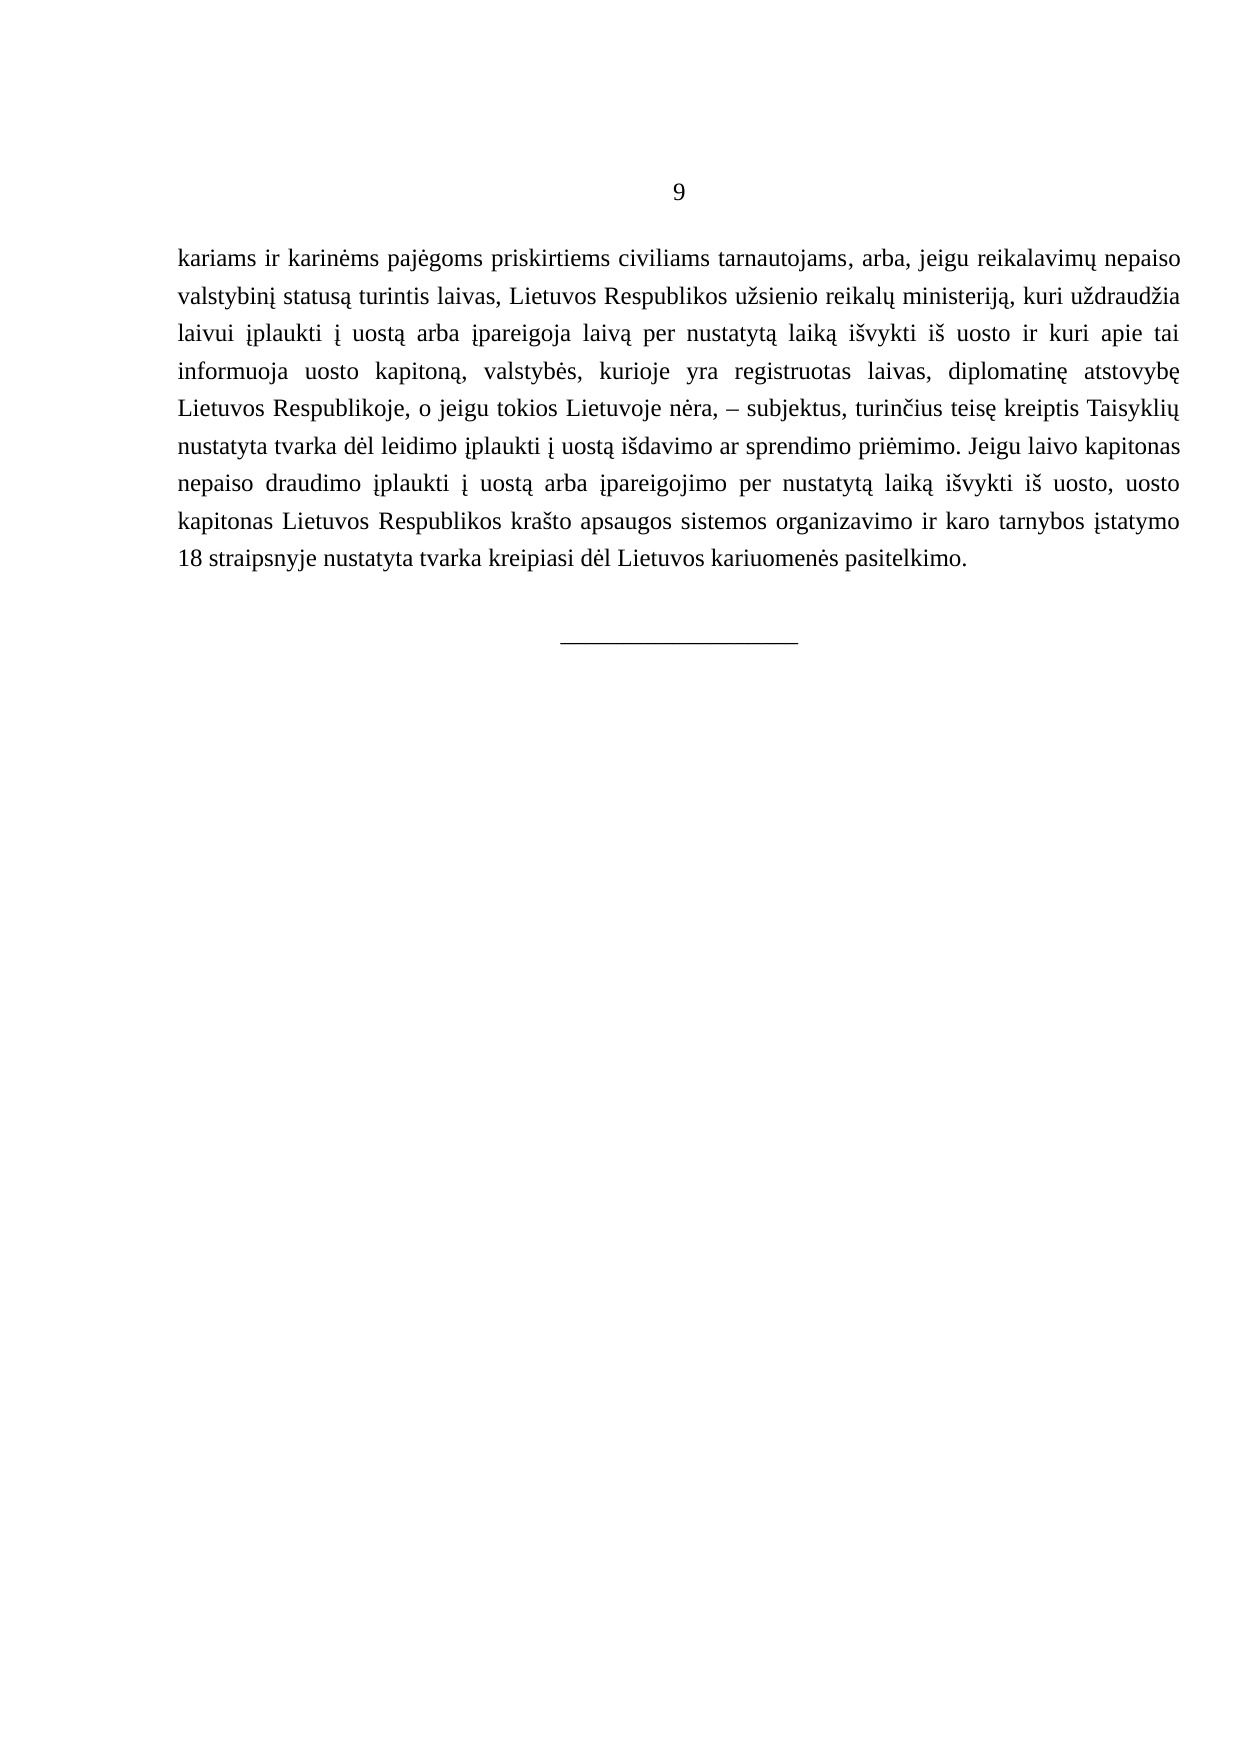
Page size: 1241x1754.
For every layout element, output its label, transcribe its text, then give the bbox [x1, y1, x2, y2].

text kariams ir karinėms pajėgoms priskirtiems civiliams tarnautojams, arba, jeigu reikalavimų nepaiso valstybinį statusą turintis laivas, Lietuvos Respublikos užsienio reikalų ministeriją, kuri uždraudžia laivui įplaukti į uostą arba įpareigoja laivą per nustatytą laiką išvykti iš uosto ir kuri apie tai informuoja uosto kapitoną, valstybės, kurioje yra registruotas laivas, diplomatinę atstovybę Lietuvos Respublikoje, o jeigu tokios Lietuvoje nėra, – subjektus, turinčius teisę kreiptis Taisyklių nustatyta tvarka dėl leidimo įplaukti į uostą išdavimo ar sprendimo priėmimo. Jeigu laivo kapitonas nepaiso draudimo įplaukti į uostą arba įpareigojimo per nustatytą laiką išvykti iš uosto, uosto kapitonas Lietuvos Respublikos krašto apsaugos sistemos organizavimo ir karo tarnybos įstatymo 18 straipsnyje nustatyta tvarka kreipiasi dėl Lietuvos kariuomenės pasitelkimo. [177, 235, 1181, 572]
text ___________________ [177, 610, 1181, 647]
